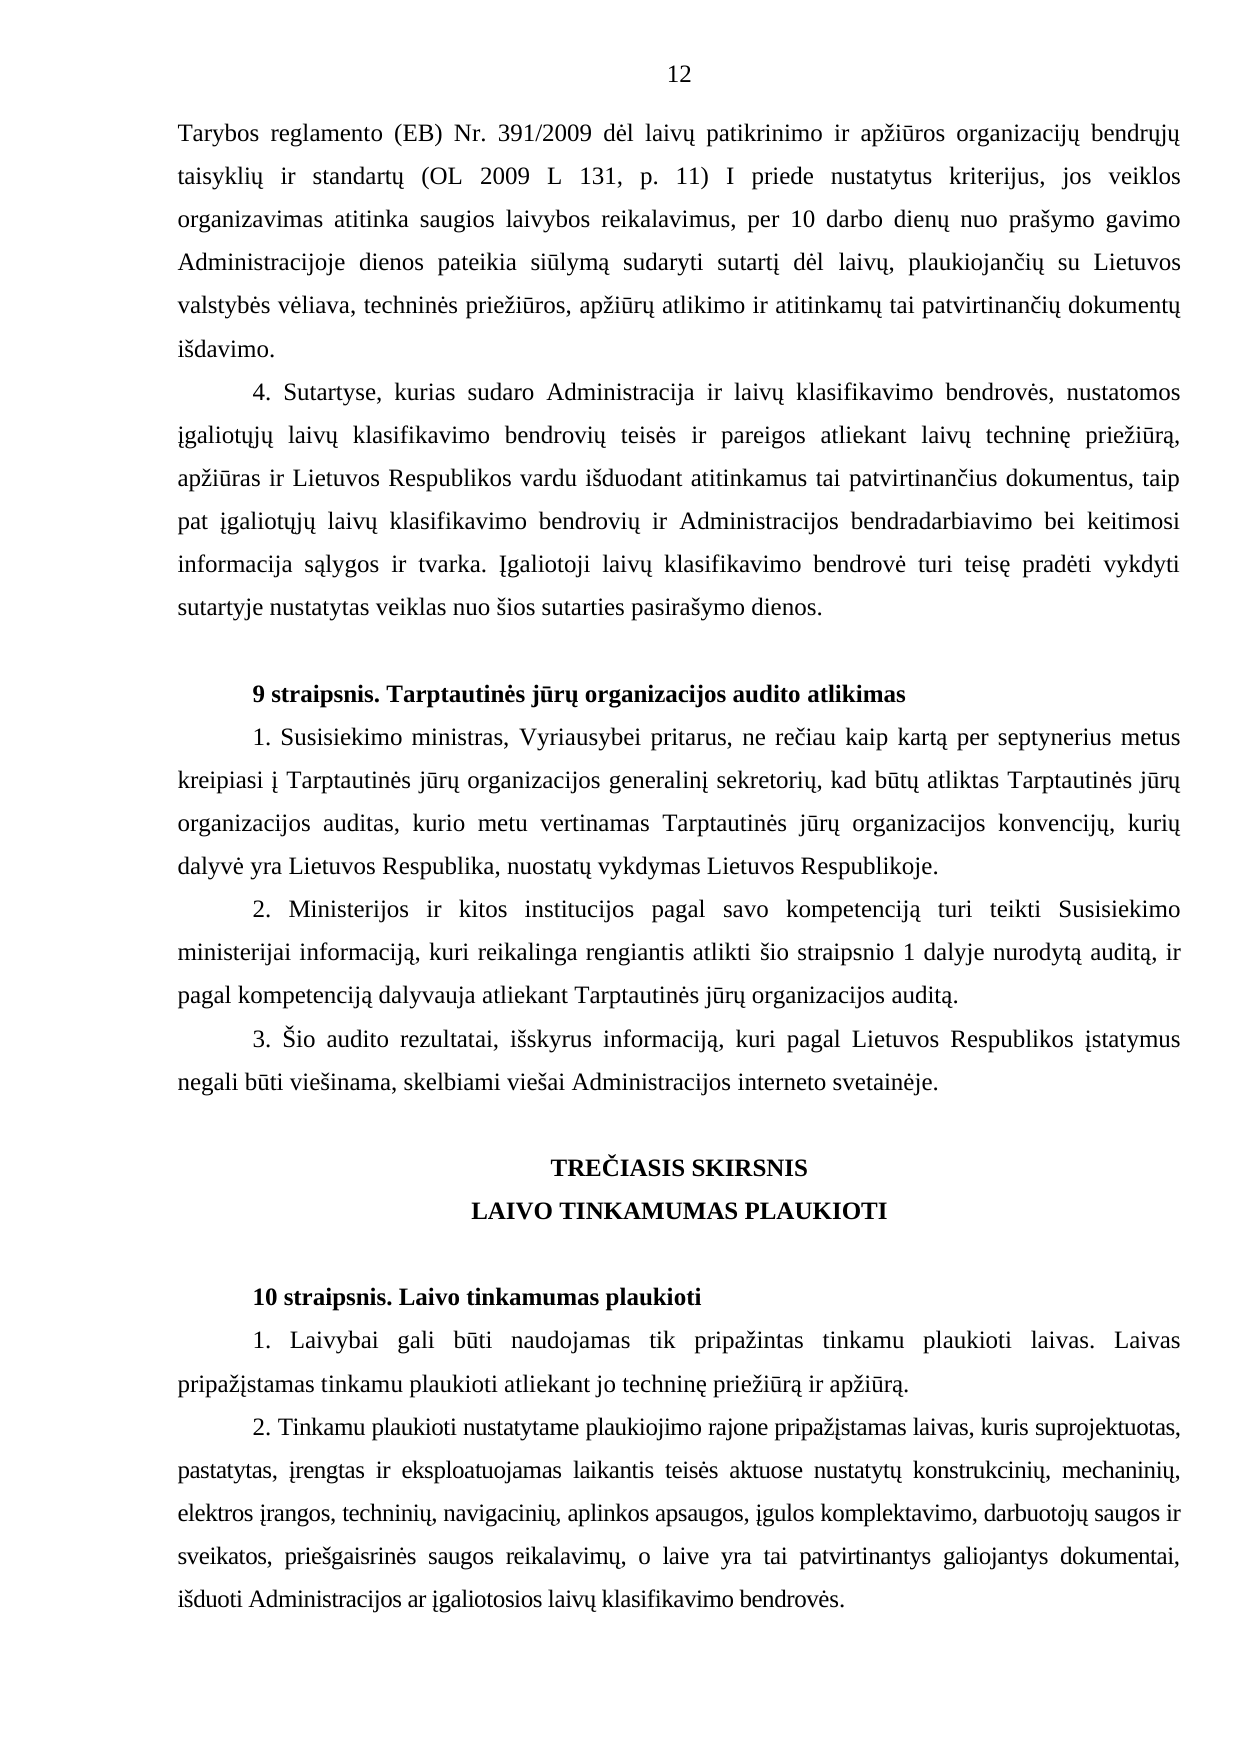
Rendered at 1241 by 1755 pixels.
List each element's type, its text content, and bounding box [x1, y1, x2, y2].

text 1. Susisiekimo ministras, Vyriausybei pritarus, ne rečiau kaip kartą per septynerius metus kreipiasi į Tarptautinės jūrų organizacijos generalinį sekretorių, kad būtų atliktas Tarptautinės jūrų organizacijos auditas, kurio metu vertinamas Tarptautinės jūrų organizacijos konvencijų, kurių dalyvė yra Lietuvos Respublika, nuostatų vykdymas Lietuvos Respublikoje. [177, 722, 1181, 880]
text 2. Ministerijos ir kitos institucijos pagal savo kompetenciją turi teikti Susisiekimo ministerijai informaciją, kuri reikalinga rengiantis atlikti šio straipsnio 1 dalyje nurodytą auditą, ir pagal kompetenciją dalyvauja atliekant Tarptautinės jūrų organizacijos auditą. [177, 894, 1181, 1009]
text LAIVO TINKAMUMAS PLAUKIOTI [177, 1196, 1181, 1225]
text TREČIASIS SKIRSNIS [177, 1153, 1181, 1182]
text 9 straipsnis. Tarptautinės jūrų organizacijos audito atlikimas [177, 679, 1181, 707]
text 2. Tinkamu plaukioti nustatytame plaukiojimo rajone pripažįstamas laivas, kuris suprojektuotas, pastatytas, įrengtas ir eksploatuojamas laikantis teisės aktuose nustatytų konstrukcinių, mechaninių, elektros įrangos, techninių, navigacinių, aplinkos apsaugos, įgulos komplektavimo, darbuotojų saugos ir sveikatos, priešgaisrinės saugos reikalavimų, o laive yra tai patvirtinantys galiojantys dokumentai, išduoti Administracijos ar įgaliotosios laivų klasifikavimo bendrovės. [177, 1412, 1181, 1613]
text 3. Šio audito rezultatai, išskyrus informaciją, kuri pagal Lietuvos Respublikos įstatymus negali būti viešinama, skelbiami viešai Administracijos interneto svetainėje. [177, 1024, 1181, 1096]
text 4. Sutartyse, kurias sudaro Administracija ir laivų klasifikavimo bendrovės, nustatomos įgaliotųjų laivų klasifikavimo bendrovių teisės ir pareigos atliekant laivų techninę priežiūrą, apžiūras ir Lietuvos Respublikos vardu išduodant atitinkamus tai patvirtinančius dokumentus, taip pat įgaliotųjų laivų klasifikavimo bendrovių ir Administracijos bendradarbiavimo bei keitimosi informacija sąlygos ir tvarka. Įgaliotoji laivų klasifikavimo bendrovė turi teisę pradėti vykdyti sutartyje nustatytas veiklas nuo šios sutarties pasirašymo dienos. [177, 377, 1181, 621]
text Tarybos reglamento (EB) Nr. 391/2009 dėl laivų patikrinimo ir apžiūros organizacijų bendrųjų taisyklių ir standartų (OL 2009 L 131, p. 11) I priede nustatytus kriterijus, jos veiklos organizavimas atitinka saugios laivybos reikalavimus, per 10 darbo dienų nuo prašymo gavimo Administracijoje dienos pateikia siūlymą sudaryti sutartį dėl laivų, plaukiojančių su Lietuvos valstybės vėliava, techninės priežiūros, apžiūrų atlikimo ir atitinkamų tai patvirtinančių dokumentų išdavimo. [177, 118, 1181, 362]
text 1. Laivybai gali būti naudojamas tik pripažintas tinkamu plaukioti laivas. Laivas pripažįstamas tinkamu plaukioti atliekant jo techninę priežiūrą ir apžiūrą. [177, 1326, 1181, 1397]
text 10 straipsnis. Laivo tinkamumas plaukioti [177, 1282, 1181, 1311]
